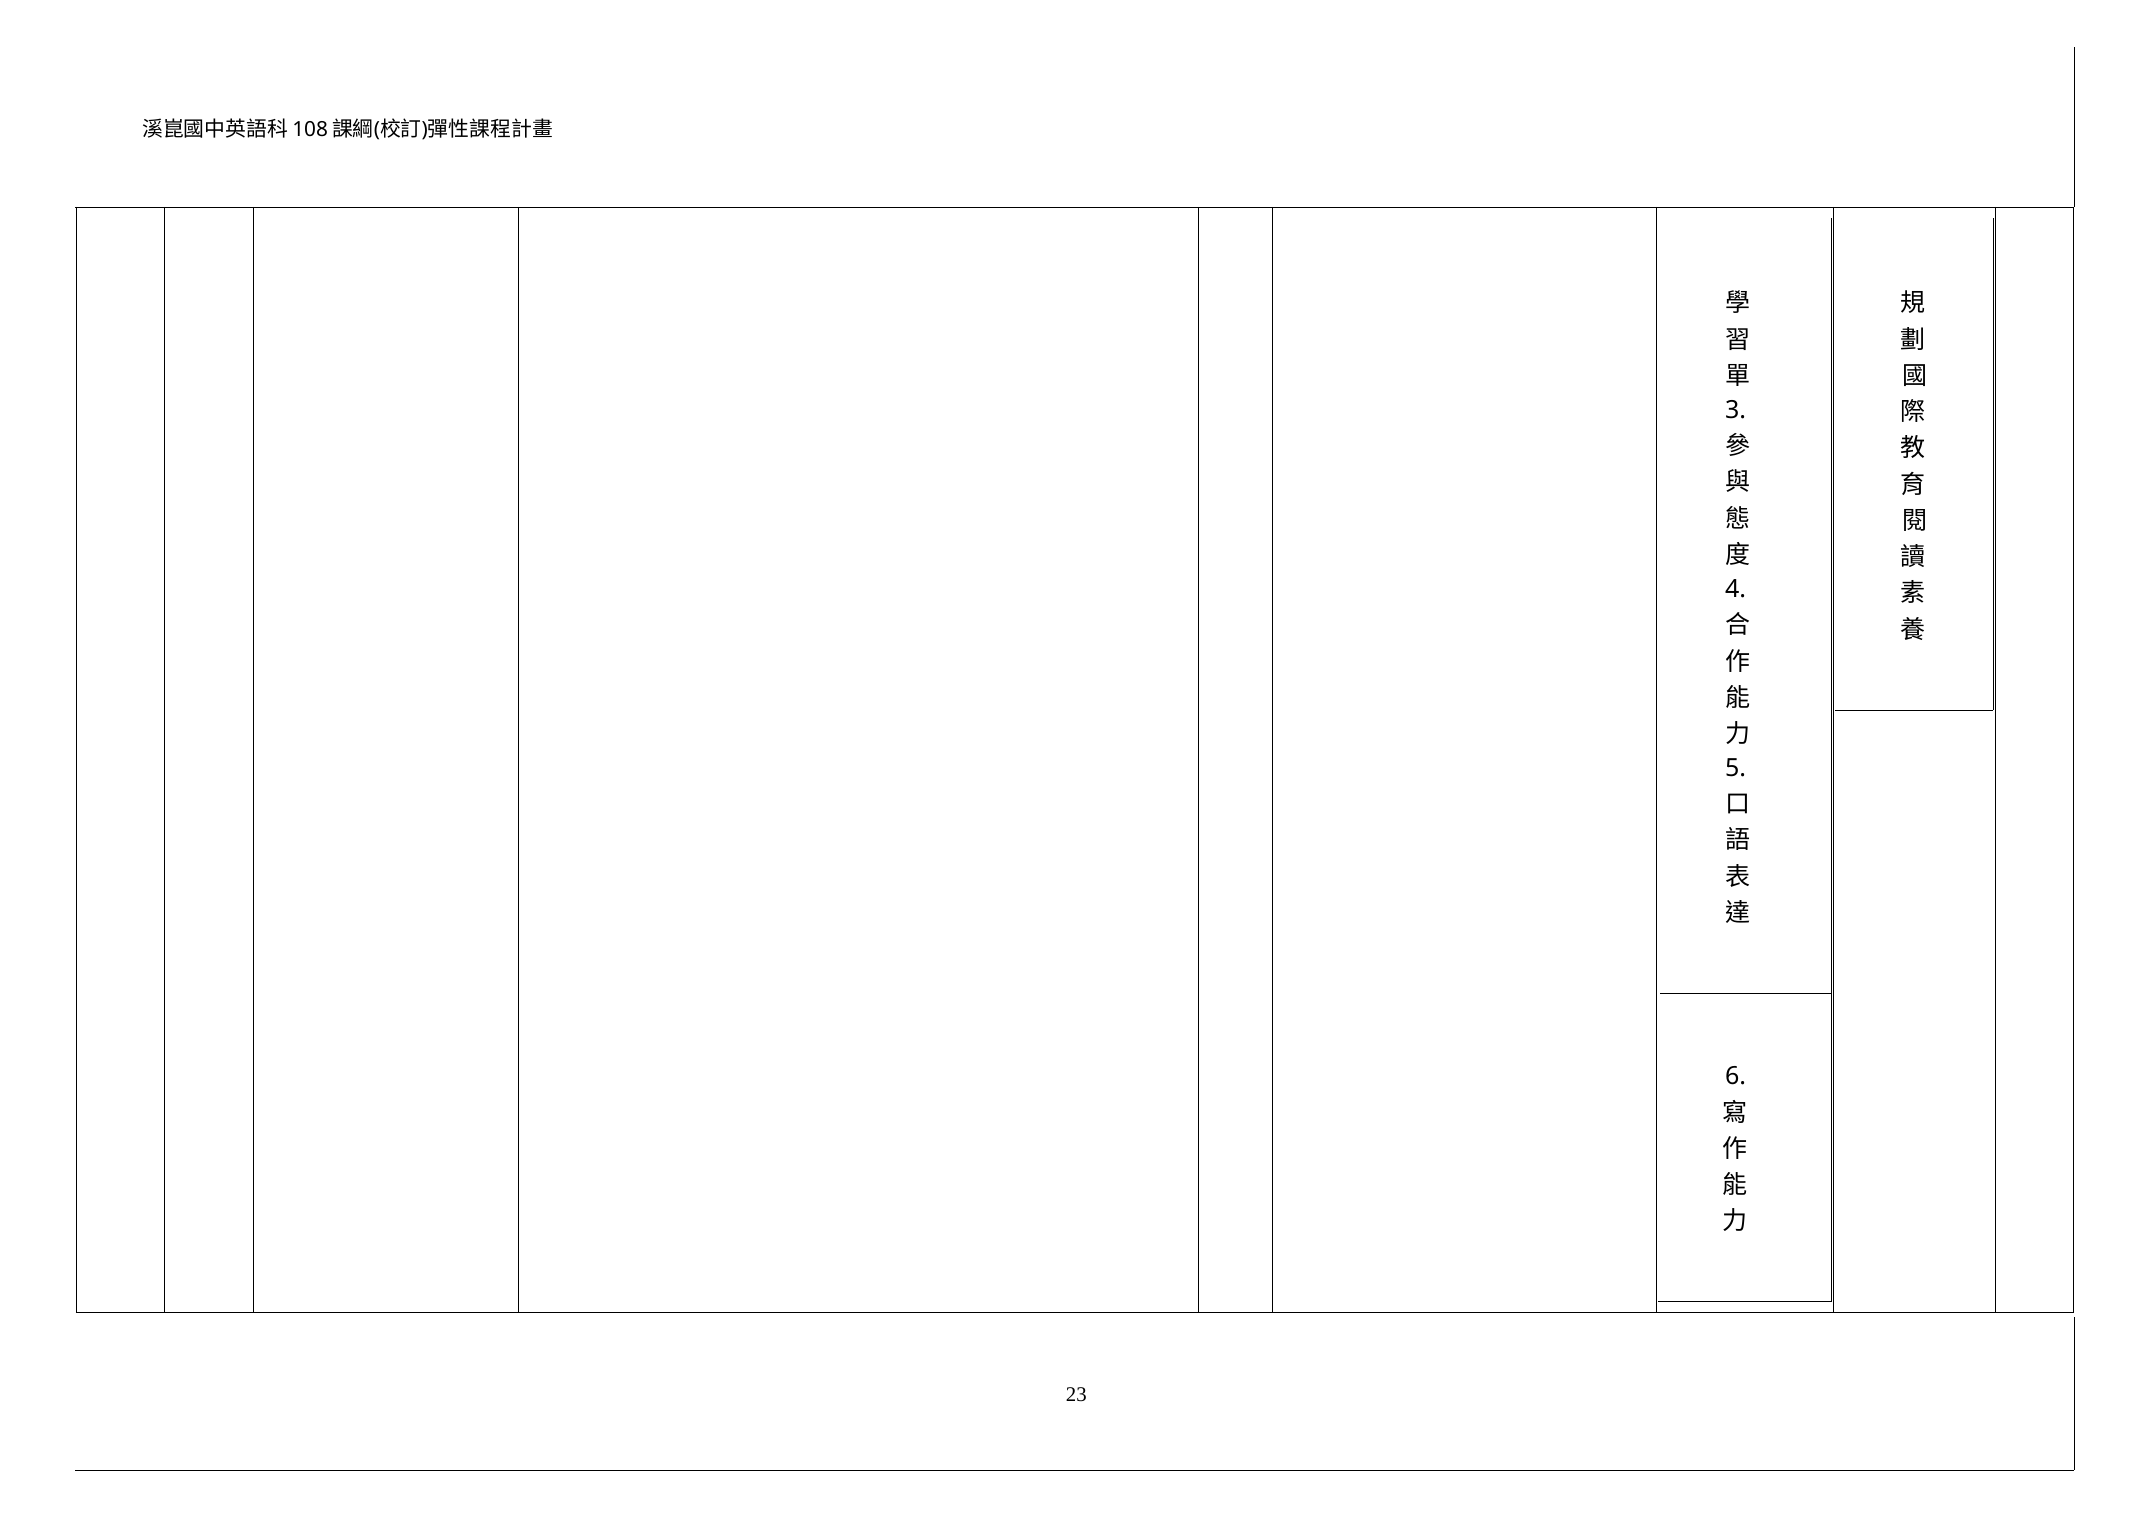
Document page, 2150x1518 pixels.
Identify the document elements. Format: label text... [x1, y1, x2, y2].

table_cell W16 [77, 208, 164, 1312]
table_cell 規劃 國際教育 閱讀素養 [1834, 208, 1995, 1312]
table_cell [519, 208, 1198, 1312]
table_cell 學習單 3.參與態度 4.合作能力 5.口語表達 6.寫作能力 [1657, 208, 1833, 1312]
table_cell [254, 208, 518, 1312]
table_cell [1996, 208, 2073, 1312]
table_cell 教學資源: 學習單/單槍/投影機/布幕/電腦 學習策略: 閱讀理解/分組討論/口說表達 [1273, 208, 1656, 1312]
table_cell [165, 208, 253, 1312]
table_cell 1 [1199, 208, 1272, 1312]
